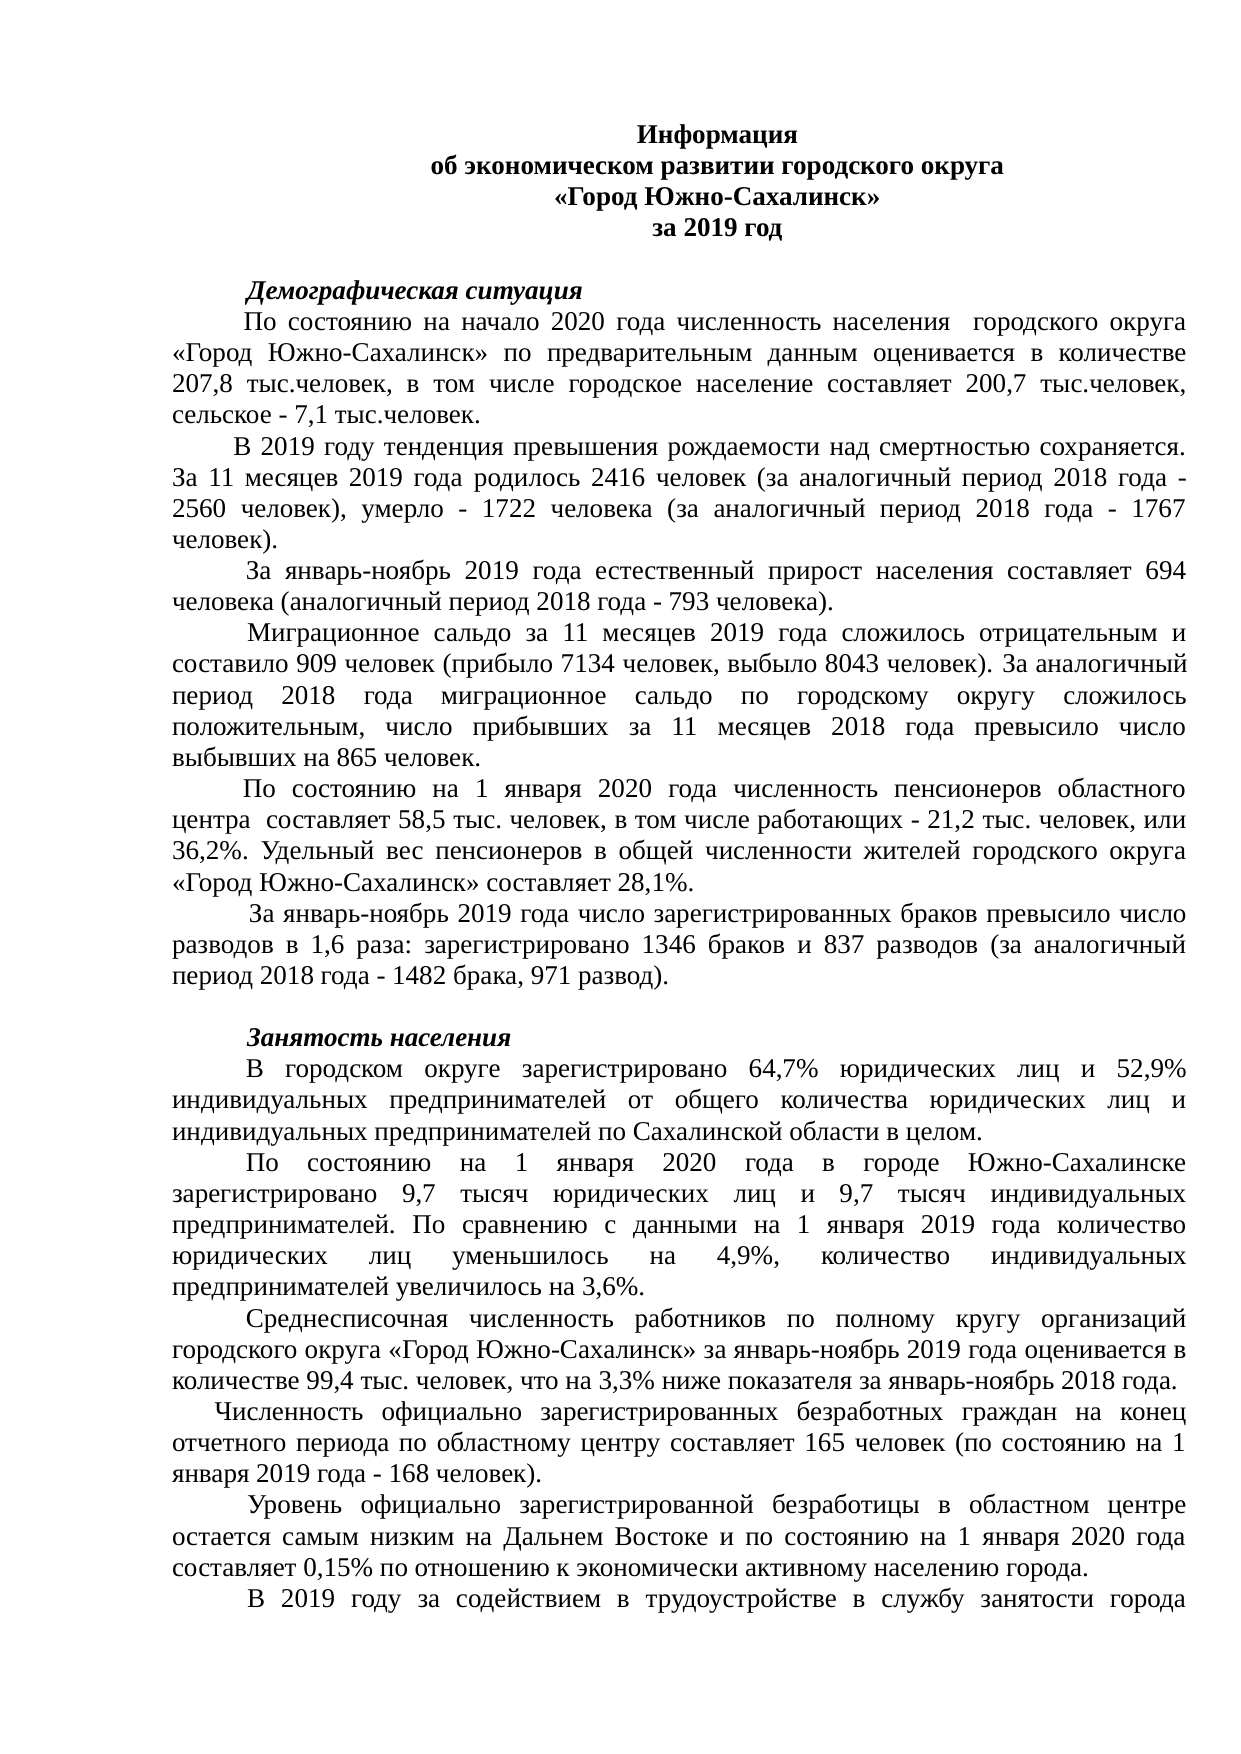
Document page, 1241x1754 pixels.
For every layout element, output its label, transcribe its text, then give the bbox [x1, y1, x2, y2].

text За январь-ноябрь 2019 года число зарегистрированных браков превысило число разводов в 1,6 раза: зарегистрировано 1346 браков и 837 разводов (за аналогичный период 2018 года - 1482 брака, 971 развод). [172, 897, 1187, 990]
text «Город Южно-Сахалинск» [172, 180, 1187, 212]
text Демографическая ситуация [172, 274, 1187, 305]
text За январь-ноябрь 2019 года естественный прирост населения составляет 694 человека (аналогичный период 2018 года - 793 человека). [172, 554, 1187, 616]
text Занятость населения [172, 1021, 1187, 1052]
text По состоянию на начало 2020 года численность населения городского округа «Город Южно-Сахалинск» по предварительным данным оценивается в количестве 207,8 тыс.человек, в том числе городское население составляет 200,7 тыс.человек, сельское - 7,1 тыс.человек. [172, 305, 1187, 429]
text Миграционное сальдо за 11 месяцев 2019 года сложилось отрицательным и составило 909 человек (прибыло 7134 человек, выбыло 8043 человек). За аналогичный период 2018 года миграционное сальдо по городскому округу сложилось положительным, число прибывших за 11 месяцев 2018 года превысило число выбывших на 865 человек. [172, 616, 1187, 772]
text об экономическом развитии городского округа [172, 149, 1187, 180]
text за 2019 год [172, 212, 1187, 243]
text В городском округе зарегистрировано 64,7% юридических лиц и 52,9% индивидуальных предпринимателей от общего количества юридических лиц и индивидуальных предпринимателей по Сахалинской области в целом. [172, 1052, 1187, 1146]
text По состоянию на 1 января 2020 года в городе Южно-Сахалинске зарегистрировано 9,7 тысяч юридических лиц и 9,7 тысяч индивидуальных предпринимателей. По сравнению с данными на 1 января 2019 года количество юридических лиц уменьшилось на 4,9%, количество индивидуальных предпринимателей увеличилось на 3,6%. [172, 1146, 1187, 1302]
text В 2019 году за содействием в трудоустройстве в службу занятости города [172, 1582, 1187, 1613]
text Численность официально зарегистрированных безработных граждан на конец отчетного периода по областному центру составляет 165 человек (по состоянию на 1 января 2019 года - 168 человек). [172, 1395, 1187, 1488]
text Информация [172, 118, 1187, 149]
text Среднесписочная численность работников по полному кругу организаций городского округа «Город Южно-Сахалинск» за январь-ноябрь 2019 года оценивается в количестве 99,4 тыс. человек, что на 3,3% ниже показателя за январь-ноябрь 2018 года. [172, 1302, 1187, 1395]
text В 2019 году тенденция превышения рождаемости над смертностью сохраняется. За 11 месяцев 2019 года родилось 2416 человек (за аналогичный период 2018 года - 2560 человек), умерло - 1722 человека (за аналогичный период 2018 года - 1767 человек). [172, 429, 1187, 554]
text По состоянию на 1 января 2020 года численность пенсионеров областного центра составляет 58,5 тыс. человек, в том числе работающих - 21,2 тыс. человек, или 36,2%. Удельный вес пенсионеров в общей численности жителей городского округа «Город Южно-Сахалинск» составляет 28,1%. [172, 772, 1187, 897]
text Уровень официально зарегистрированной безработицы в областном центре остается самым низким на Дальнем Востоке и по состоянию на 1 января 2020 года составляет 0,15% по отношению к экономически активному населению города. [172, 1488, 1187, 1582]
